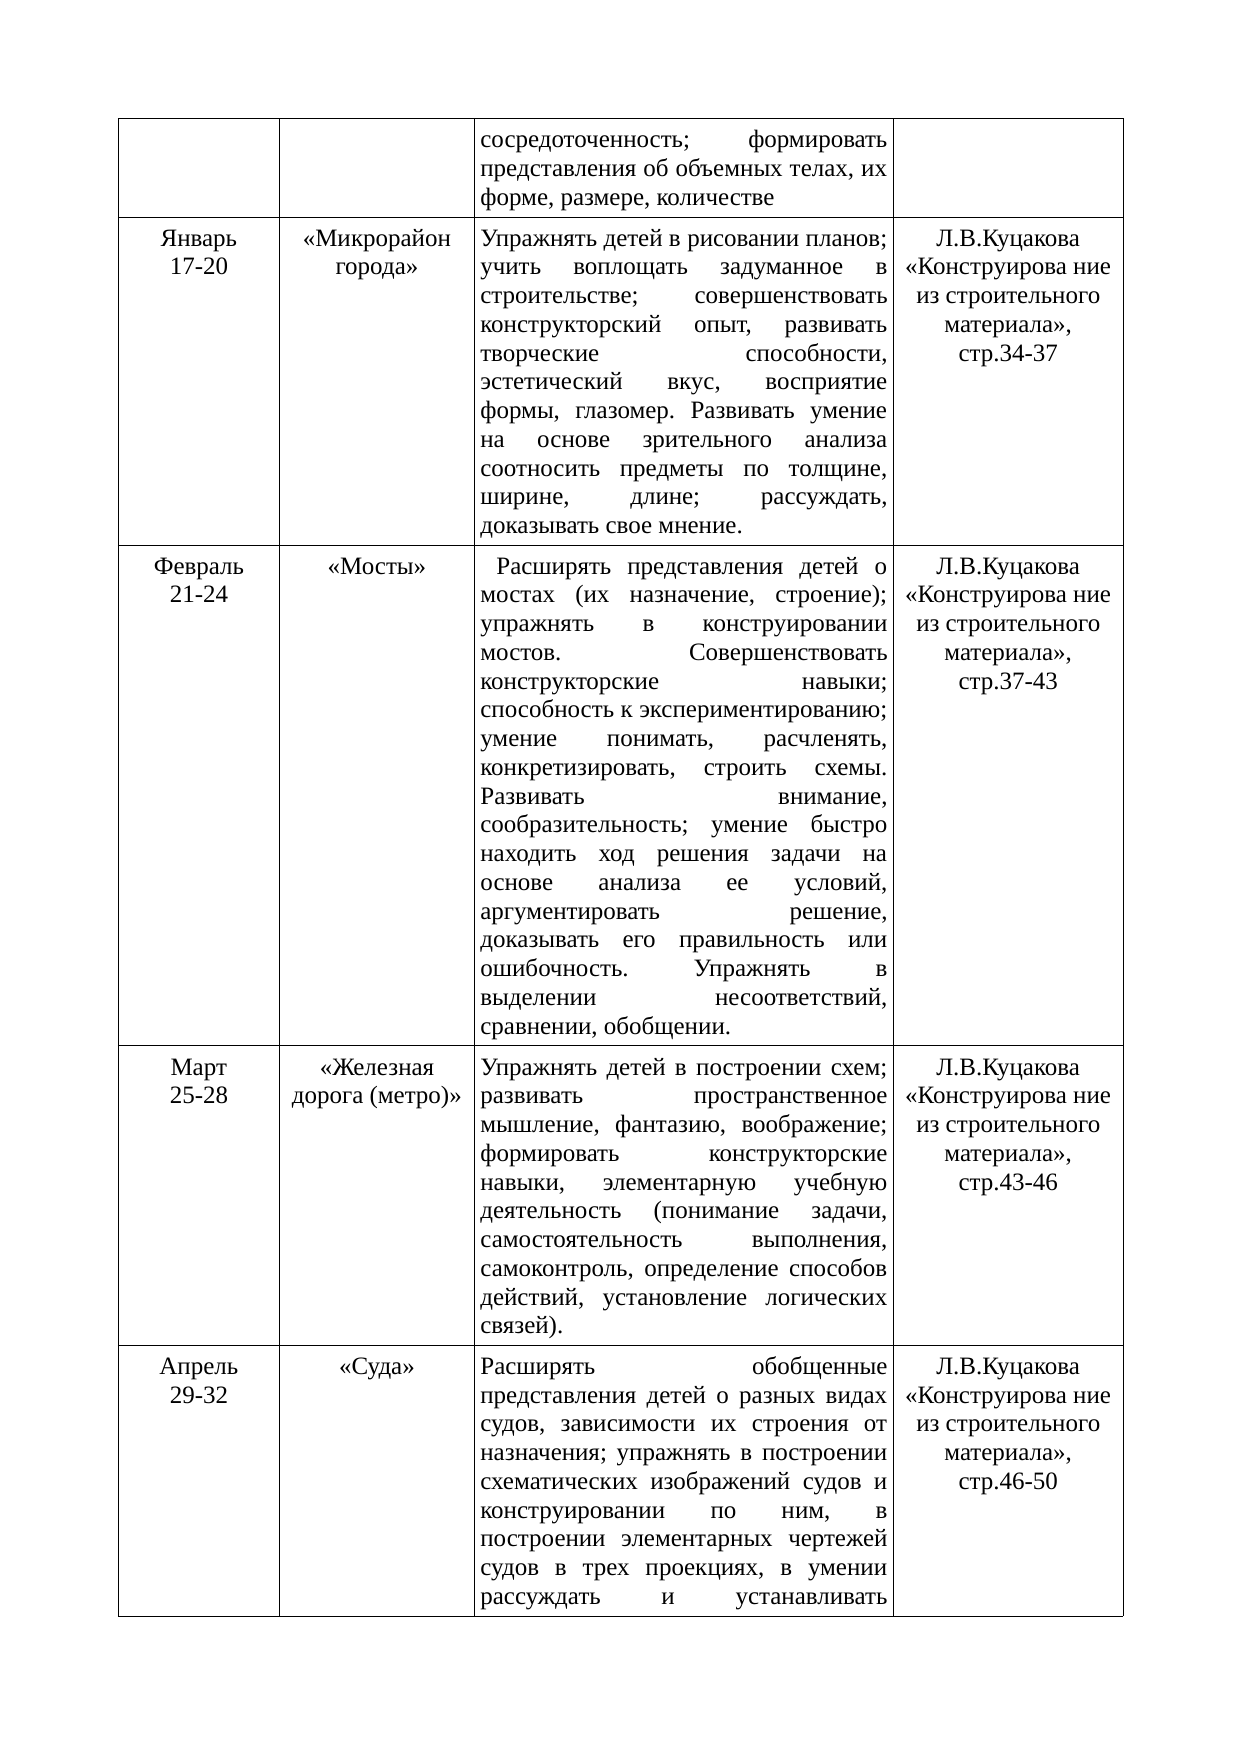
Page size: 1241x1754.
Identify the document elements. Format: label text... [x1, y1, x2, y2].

table_cell «Суда» [280, 1346, 474, 1616]
table_cell Январь 17-20 [119, 218, 279, 544]
table_cell [119, 119, 279, 216]
table_cell [894, 119, 1123, 216]
table_cell «Железная дорога (метро)» [280, 1046, 474, 1345]
table_cell Л.В.Куцакова «Конструирова ние из строительного материала», стр.43-46 [894, 1046, 1123, 1345]
table_cell Февраль 21-24 [119, 546, 279, 1045]
table_cell Расширять обобщенные представления детей о разных видах судов, зависимости их строения от назначения; упражнять в построении схематических изображений судов и конструировании по ним, в построении элементарных чертежей судов в трех проекциях, в умении рассуждать и устанавливать [475, 1346, 893, 1616]
table_cell [280, 119, 474, 216]
table_cell Март 25-28 [119, 1046, 279, 1345]
table_cell Упражнять детей в построении схем; развивать пространственное мышление, фантазию, воображение; формировать конструкторские навыки, элементарную учебную деятельность (понимание задачи, самостоятельность выполнения, самоконтроль, определение способов действий, установление логических связей). [475, 1046, 893, 1345]
table_cell Апрель 29-32 [119, 1346, 279, 1616]
table_cell сосредоточенность; формировать представления об объемных телах, их форме, размере, количестве [475, 119, 893, 216]
table_cell Л.В.Куцакова «Конструирова ние из строительного материала», стр.46-50 [894, 1346, 1123, 1616]
table_cell Л.В.Куцакова «Конструирова ние из строительного материала», стр.37-43 [894, 546, 1123, 1045]
table_cell Упражнять детей в рисовании планов; учить воплощать задуманное в строительстве; совершенствовать конструкторский опыт, развивать творческие способности, эстетический вкус, восприятие формы, глазомер. Развивать умение на основе зрительного анализа соотносить предметы по толщине, ширине, длине; рассуждать, доказывать свое мнение. [475, 218, 893, 544]
table_cell «Мосты» [280, 546, 474, 1045]
table_cell Л.В.Куцакова «Конструирова ние из строительного материала», стр.34-37 [894, 218, 1123, 544]
table_cell «Микрорайон города» [280, 218, 474, 544]
table_cell Расширять представления детей о мостах (их назначение, строение); упражнять в конструировании мостов. Совершенствовать конструкторские навыки; способность к экспериментированию; умение понимать, расчленять, конкретизировать, строить схемы. Развивать внимание, сообразительность; умение быстро находить ход решения задачи на основе анализа ее условий, аргументировать решение, доказывать его правильность или ошибочность. Упражнять в выделении несоответствий, сравнении, обобщении. [475, 546, 893, 1045]
